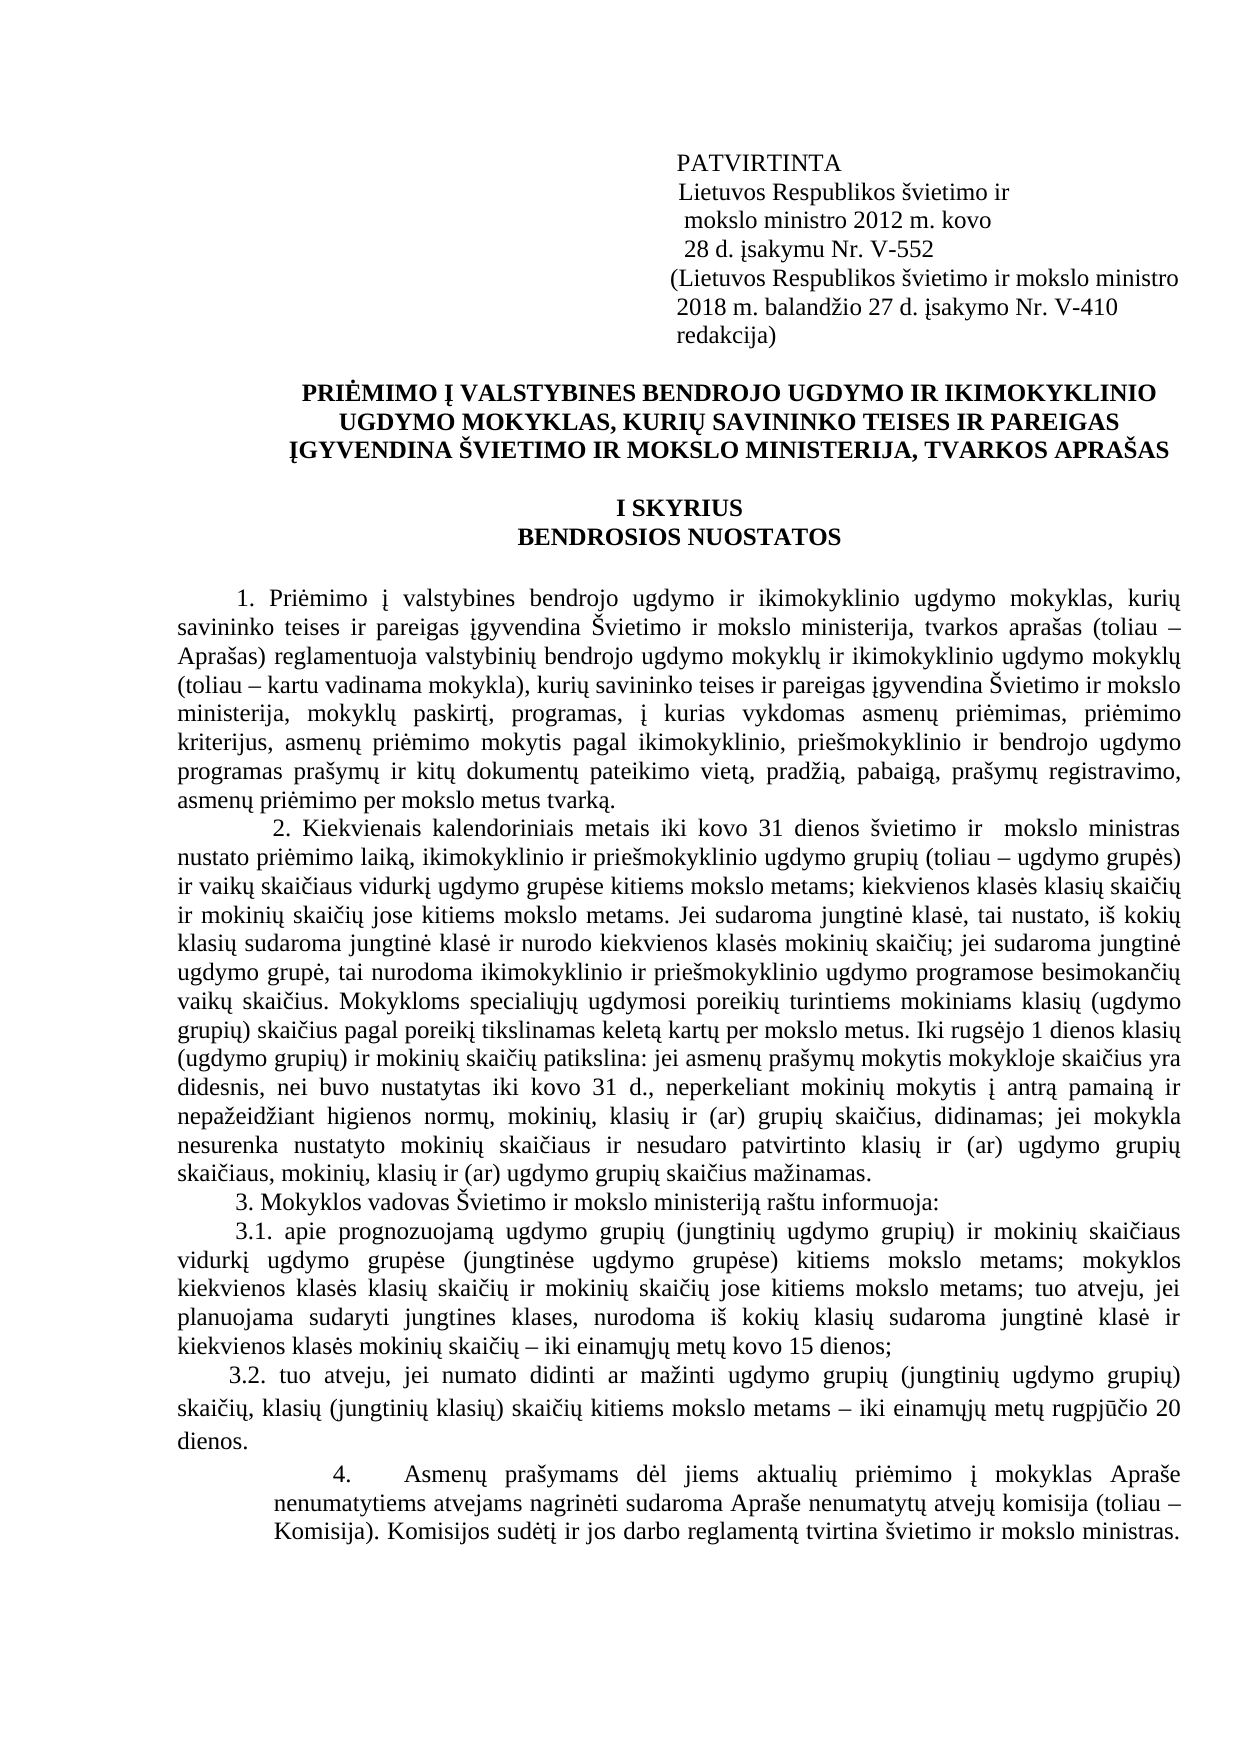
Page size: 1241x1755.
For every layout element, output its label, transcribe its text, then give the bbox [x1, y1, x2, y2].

text redakcija) [437, 321, 1182, 349]
text UGDYMO MOKYKLAS, KURIŲ SAVININKO TEISES IR PAREIGAS ĮGYVENDINA ŠVIETIMO IR MOKSLO MINISTERIJA, TVARKOS APRAŠAS [277, 407, 1182, 464]
text 2018 m. balandžio 27 d. įsakymo Nr. V-410 [437, 292, 1182, 321]
text I SKYRIUS [177, 493, 1182, 522]
text 4. Asmenų prašymams dėl jiems aktualių priėmimo į mokyklas Apraše nenumatytiems atvejams nagrinėti sudaroma Apraše nenumatytų atvejų komisija (toliau – Komisija). Komisijos sudėtį ir jos darbo reglamentą tvirtina švietimo ir mokslo ministras. [273, 1459, 1182, 1545]
text 3.2. tuo atveju, jei numato didinti ar mažinti ugdymo grupių (jungtinių ugdymo grupių) skaičių, klasių (jungtinių klasių) skaičių kitiems mokslo metams – iki einamųjų metų rugpjūčio 20 dienos. [177, 1360, 1182, 1454]
text 3. Mokyklos vadovas Švietimo ir mokslo ministeriją raštu informuoja: [177, 1187, 1182, 1216]
text PATVIRTINTA [437, 148, 1182, 177]
text BENDROSIOS NUOSTATOS [177, 522, 1182, 551]
text (Lietuvos Respublikos švietimo ir mokslo ministro [437, 263, 1182, 292]
text PRIĖMIMO Į VALSTYBINES BENDROJO UGDYMO IR IKIMOKYKLINIO [277, 378, 1182, 407]
text 1. Priėmimo į valstybines bendrojo ugdymo ir ikimokyklinio ugdymo mokyklas, kurių savininko teises ir pareigas įgyvendina Švietimo ir mokslo ministerija, tvarkos aprašas (toliau – Aprašas) reglamentuoja valstybinių bendrojo ugdymo mokyklų ir ikimokyklinio ugdymo mokyklų (toliau – kartu vadinama mokykla), kurių savininko teises ir pareigas įgyvendina Švietimo ir mokslo ministerija, mokyklų paskirtį, programas, į kurias vykdomas asmenų priėmimas, priėmimo kriterijus, asmenų priėmimo mokytis pagal ikimokyklinio, priešmokyklinio ir bendrojo ugdymo programas prašymų ir kitų dokumentų pateikimo vietą, pradžią, pabaigą, prašymų registravimo, asmenų priėmimo per mokslo metus tvarką. [177, 583, 1182, 813]
text 3.1. apie prognozuojamą ugdymo grupių (jungtinių ugdymo grupių) ir mokinių skaičiaus vidurkį ugdymo grupėse (jungtinėse ugdymo grupėse) kitiems mokslo metams; mokyklos kiekvienos klasės klasių skaičių ir mokinių skaičių jose kitiems mokslo metams; tuo atveju, jei planuojama sudaryti jungtines klases, nurodoma iš kokių klasių sudaroma jungtinė klasė ir kiekvienos klasės mokinių skaičių – iki einamųjų metų kovo 15 dienos; [177, 1216, 1182, 1360]
text 28 d. įsakymu Nr. V-552 [277, 234, 1182, 263]
text Lietuvos Respublikos švietimo ir [277, 177, 1182, 206]
text 2. Kiekvienais kalendoriniais metais iki kovo 31 dienos švietimo ir mokslo ministras nustato priėmimo laiką, ikimokyklinio ir priešmokyklinio ugdymo grupių (toliau – ugdymo grupės) ir vaikų skaičiaus vidurkį ugdymo grupėse kitiems mokslo metams; kiekvienos klasės klasių skaičių ir mokinių skaičių jose kitiems mokslo metams. Jei sudaroma jungtinė klasė, tai nustato, iš kokių klasių sudaroma jungtinė klasė ir nurodo kiekvienos klasės mokinių skaičių; jei sudaroma jungtinė ugdymo grupė, tai nurodoma ikimokyklinio ir priešmokyklinio ugdymo programose besimokančių vaikų skaičius. Mokykloms specialiųjų ugdymosi poreikių turintiems mokiniams klasių (ugdymo grupių) skaičius pagal poreikį tikslinamas keletą kartų per mokslo metus. Iki rugsėjo 1 dienos klasių (ugdymo grupių) ir mokinių skaičių patikslina: jei asmenų prašymų mokytis mokykloje skaičius yra didesnis, nei buvo nustatytas iki kovo 31 d., neperkeliant mokinių mokytis į antrą pamainą ir nepažeidžiant higienos normų, mokinių, klasių ir (ar) grupių skaičius, didinamas; jei mokykla nesurenka nustatyto mokinių skaičiaus ir nesudaro patvirtinto klasių ir (ar) ugdymo grupių skaičiaus, mokinių, klasių ir (ar) ugdymo grupių skaičius mažinamas. [177, 813, 1182, 1187]
text mokslo ministro 2012 m. kovo [277, 206, 1182, 234]
